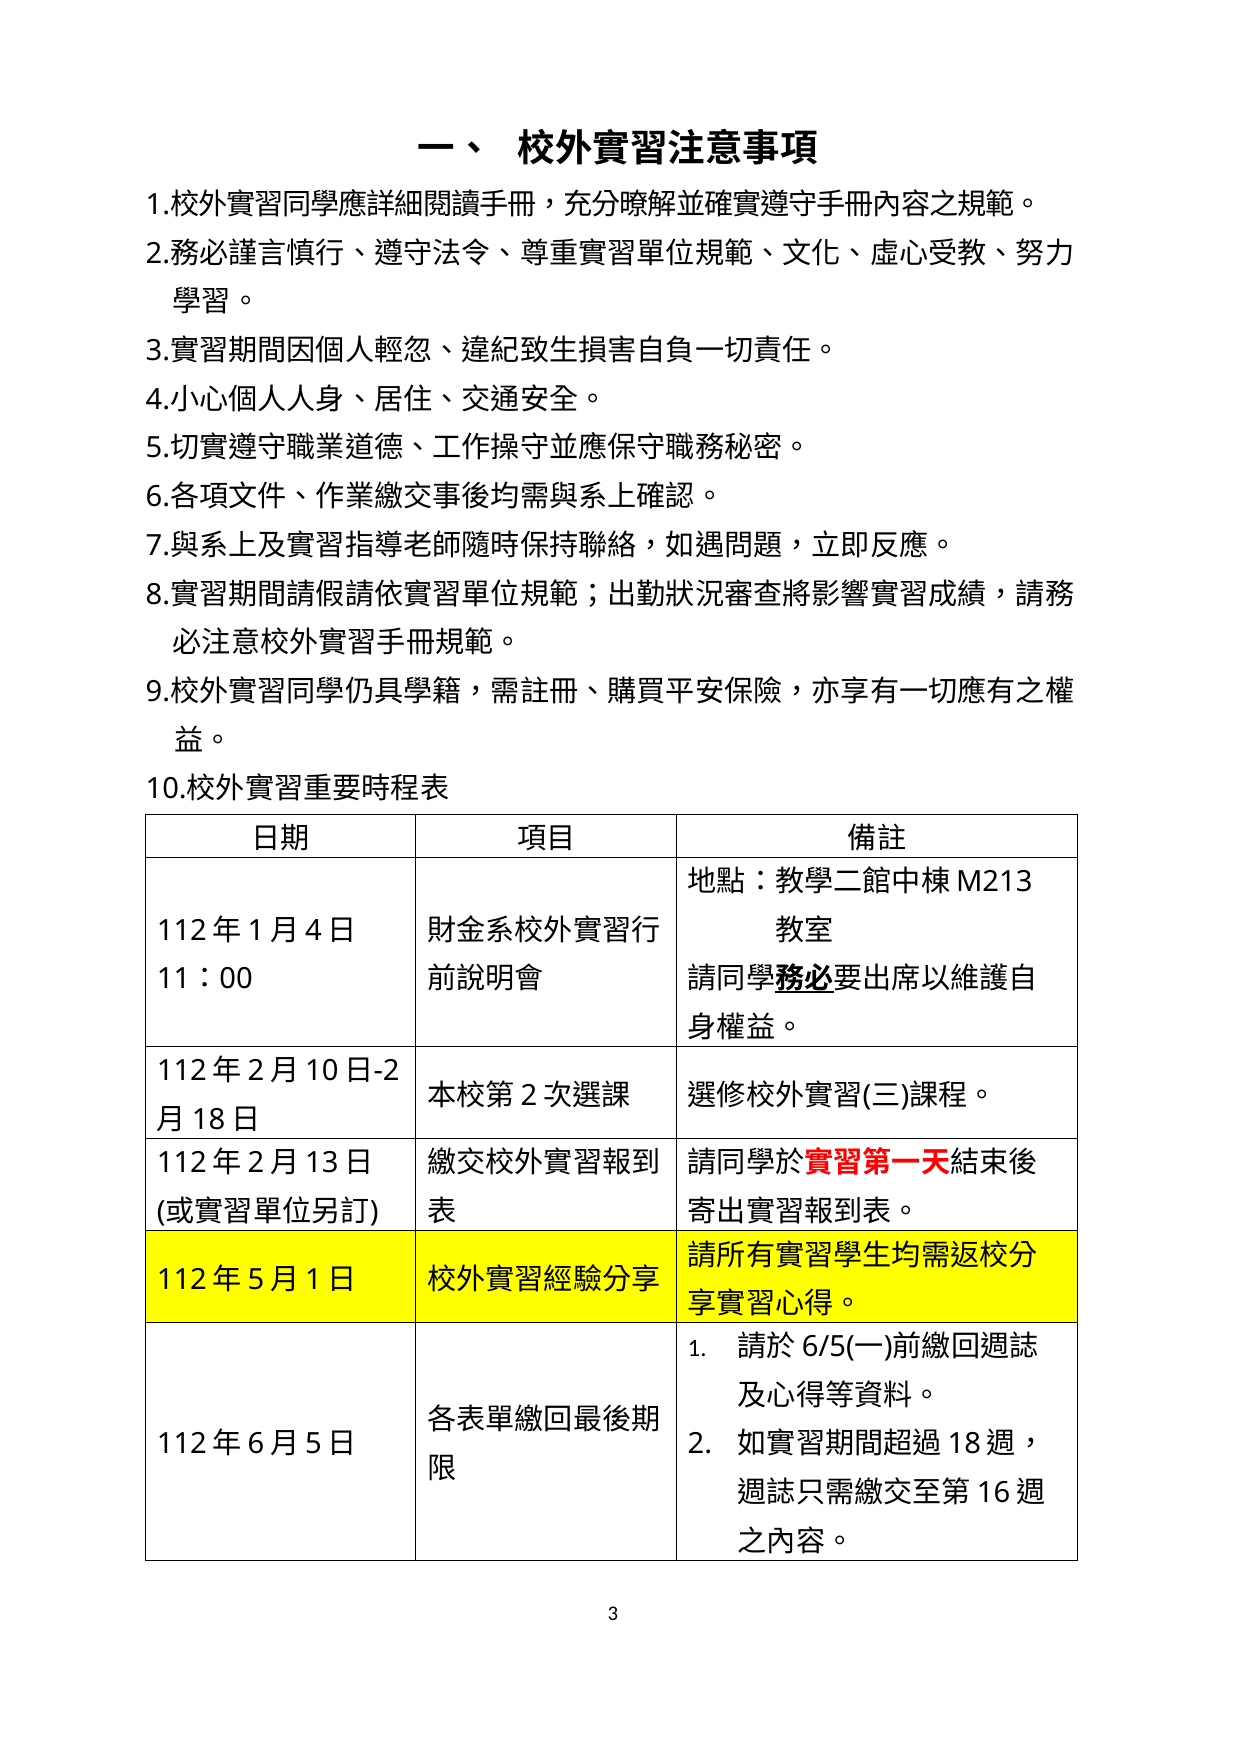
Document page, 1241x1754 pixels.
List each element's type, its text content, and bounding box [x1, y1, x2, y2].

table_cell 選修校外實習(三)課程。 [677, 1047, 1077, 1138]
table_cell 校外實習經驗分享 [416, 1231, 676, 1322]
table_cell 112年5月1日 [146, 1231, 415, 1322]
text 1.校外實習同學應詳細閱讀手冊，充分暸解並確實遵守手冊內容之規範。 [145, 181, 1080, 223]
table_header 日期 [146, 815, 415, 857]
text 3.實習期間因個人輕忽、違紀致生損害自負一切責任。 [145, 327, 1080, 369]
subtitle 校外實習注意事項 [145, 118, 1090, 172]
text 9.校外實習同學仍具學籍，需註冊、購買平安保險，亦享有一切應有之權益。 [145, 667, 1080, 758]
text 5.切實遵守職業道德、工作操守並應保守職務秘密。 [145, 424, 1080, 466]
text 8.實習期間請假請依實習單位規範；出勤狀況審查將影響實習成績，請務必注意校外實習手冊規範。 [145, 570, 1080, 661]
table_cell 地點：教學二館中棟M213教室 請同學務必要出席以維護自身權益。 [677, 858, 1077, 1046]
text 6.各項文件、作業繳交事後均需與系上確認。 [145, 473, 1080, 515]
table_cell 請所有實習學生均需返校分享實習心得。 [677, 1231, 1077, 1322]
table_header 項目 [416, 815, 676, 857]
text 4.小心個人人身、居住、交通安全。 [145, 375, 1080, 418]
table_cell 財金系校外實習行前說明會 [416, 858, 676, 1046]
text 2.務必謹言慎行、遵守法令、尊重實習單位規範、文化、虛心受教、努力學習。 [145, 229, 1080, 320]
table_cell 各表單繳回最後期限 [416, 1323, 676, 1560]
table_cell 112年2月13日(或實習單位另訂) [146, 1139, 415, 1230]
table_cell 請於6/5(一)前繳回週誌及心得等資料。 如實習期間超過18週，週誌只需繳交至第16週之內容。 [677, 1323, 1077, 1560]
table_header 備註 [677, 815, 1077, 857]
text 10.校外實習重要時程表 [145, 765, 1080, 807]
text 7.與系上及實習指導老師隨時保持聯絡，如遇問題，立即反應。 [145, 522, 1080, 564]
table_cell 請同學於實習第一天結束後寄出實習報到表。 [677, 1139, 1077, 1230]
table_cell 繳交校外實習報到表 [416, 1139, 676, 1230]
table_cell 112年2月10日-2月18日 [146, 1047, 415, 1138]
table_cell 112年6月5日 [146, 1323, 415, 1560]
table_cell 112年1月4日 11：00 [146, 858, 415, 1046]
table_cell 本校第2次選課 [416, 1047, 676, 1138]
